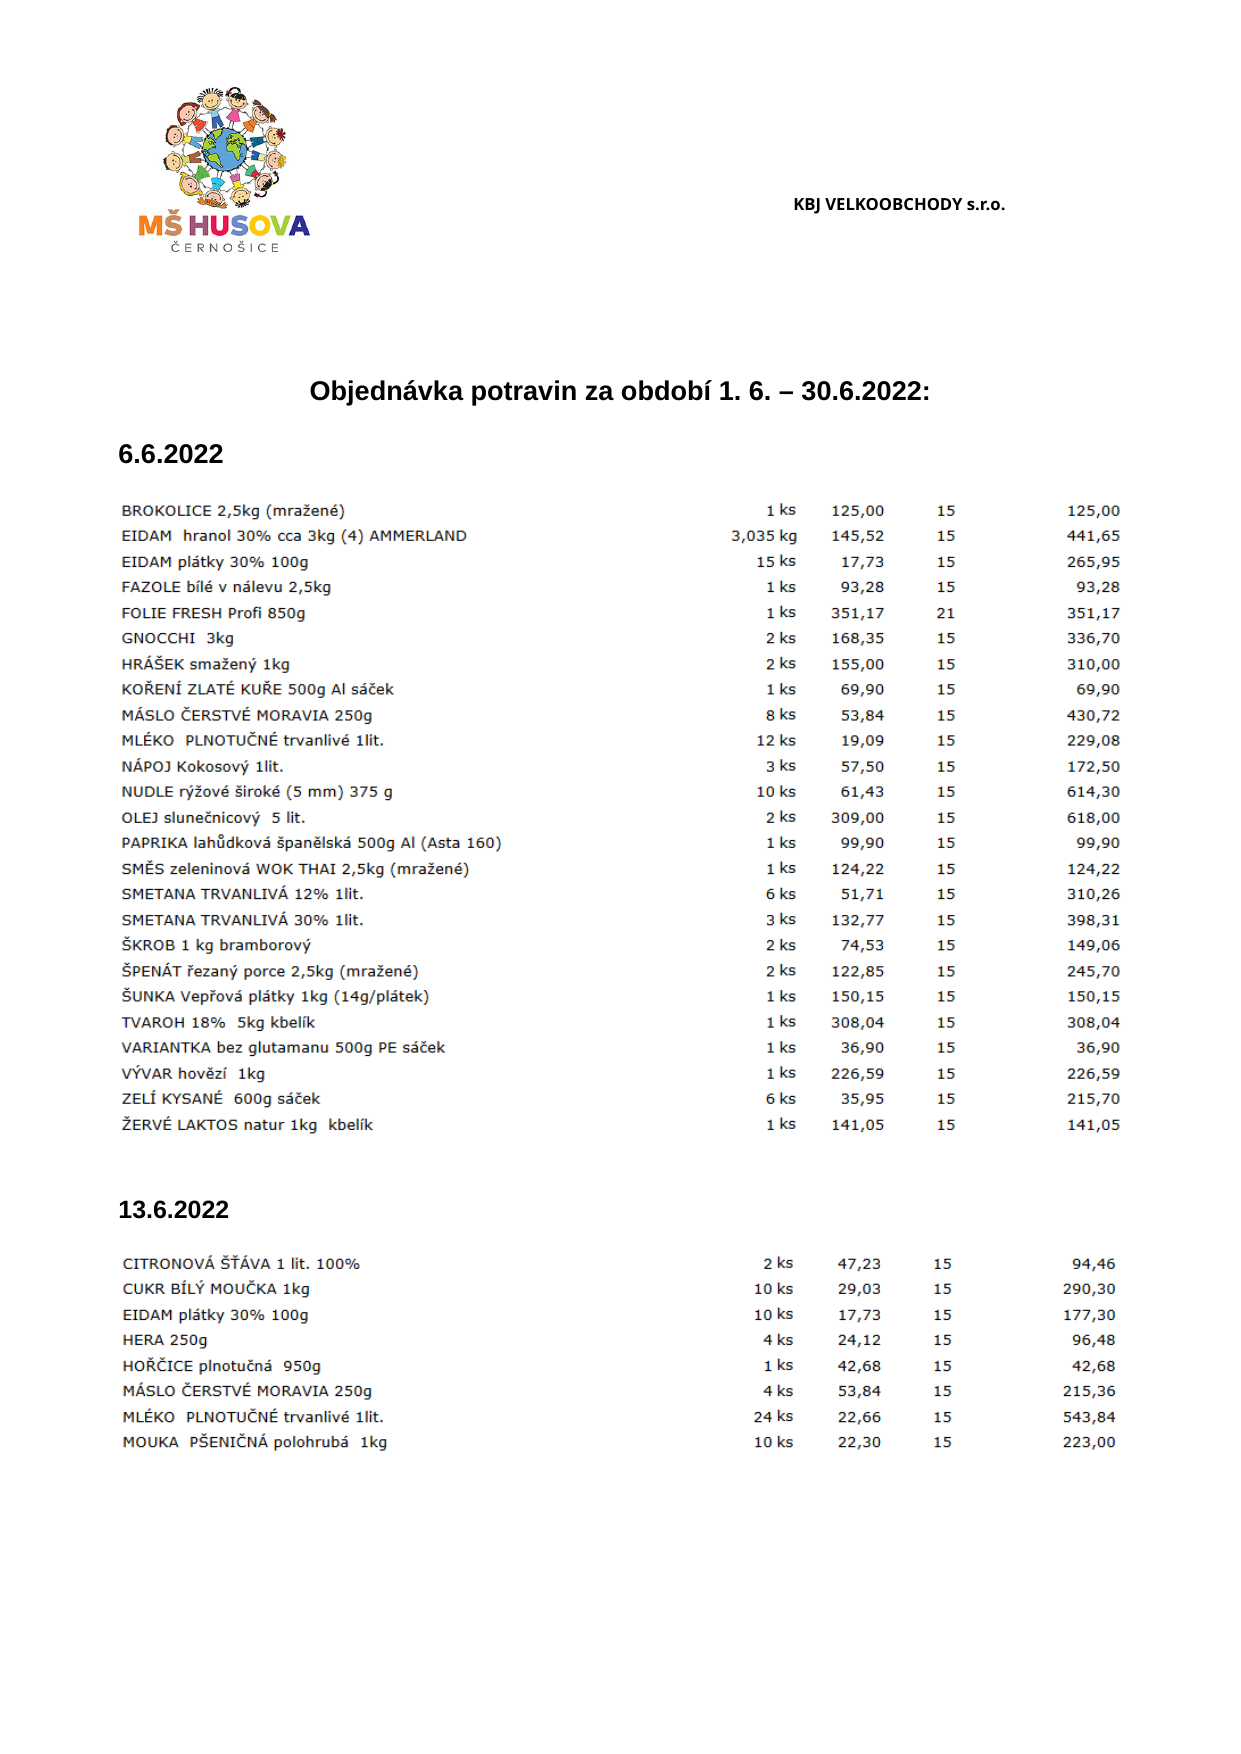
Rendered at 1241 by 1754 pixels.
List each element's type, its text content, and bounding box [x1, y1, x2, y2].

text Objednávka potravin za období 1. 6. – 30.6.2022: [118, 375, 1122, 407]
text KBJ VELKOOBCHODY s.r.o. [319, 192, 1122, 215]
text 6.6.2022 [118, 438, 1122, 469]
text 13.6.2022 [118, 1195, 1122, 1224]
